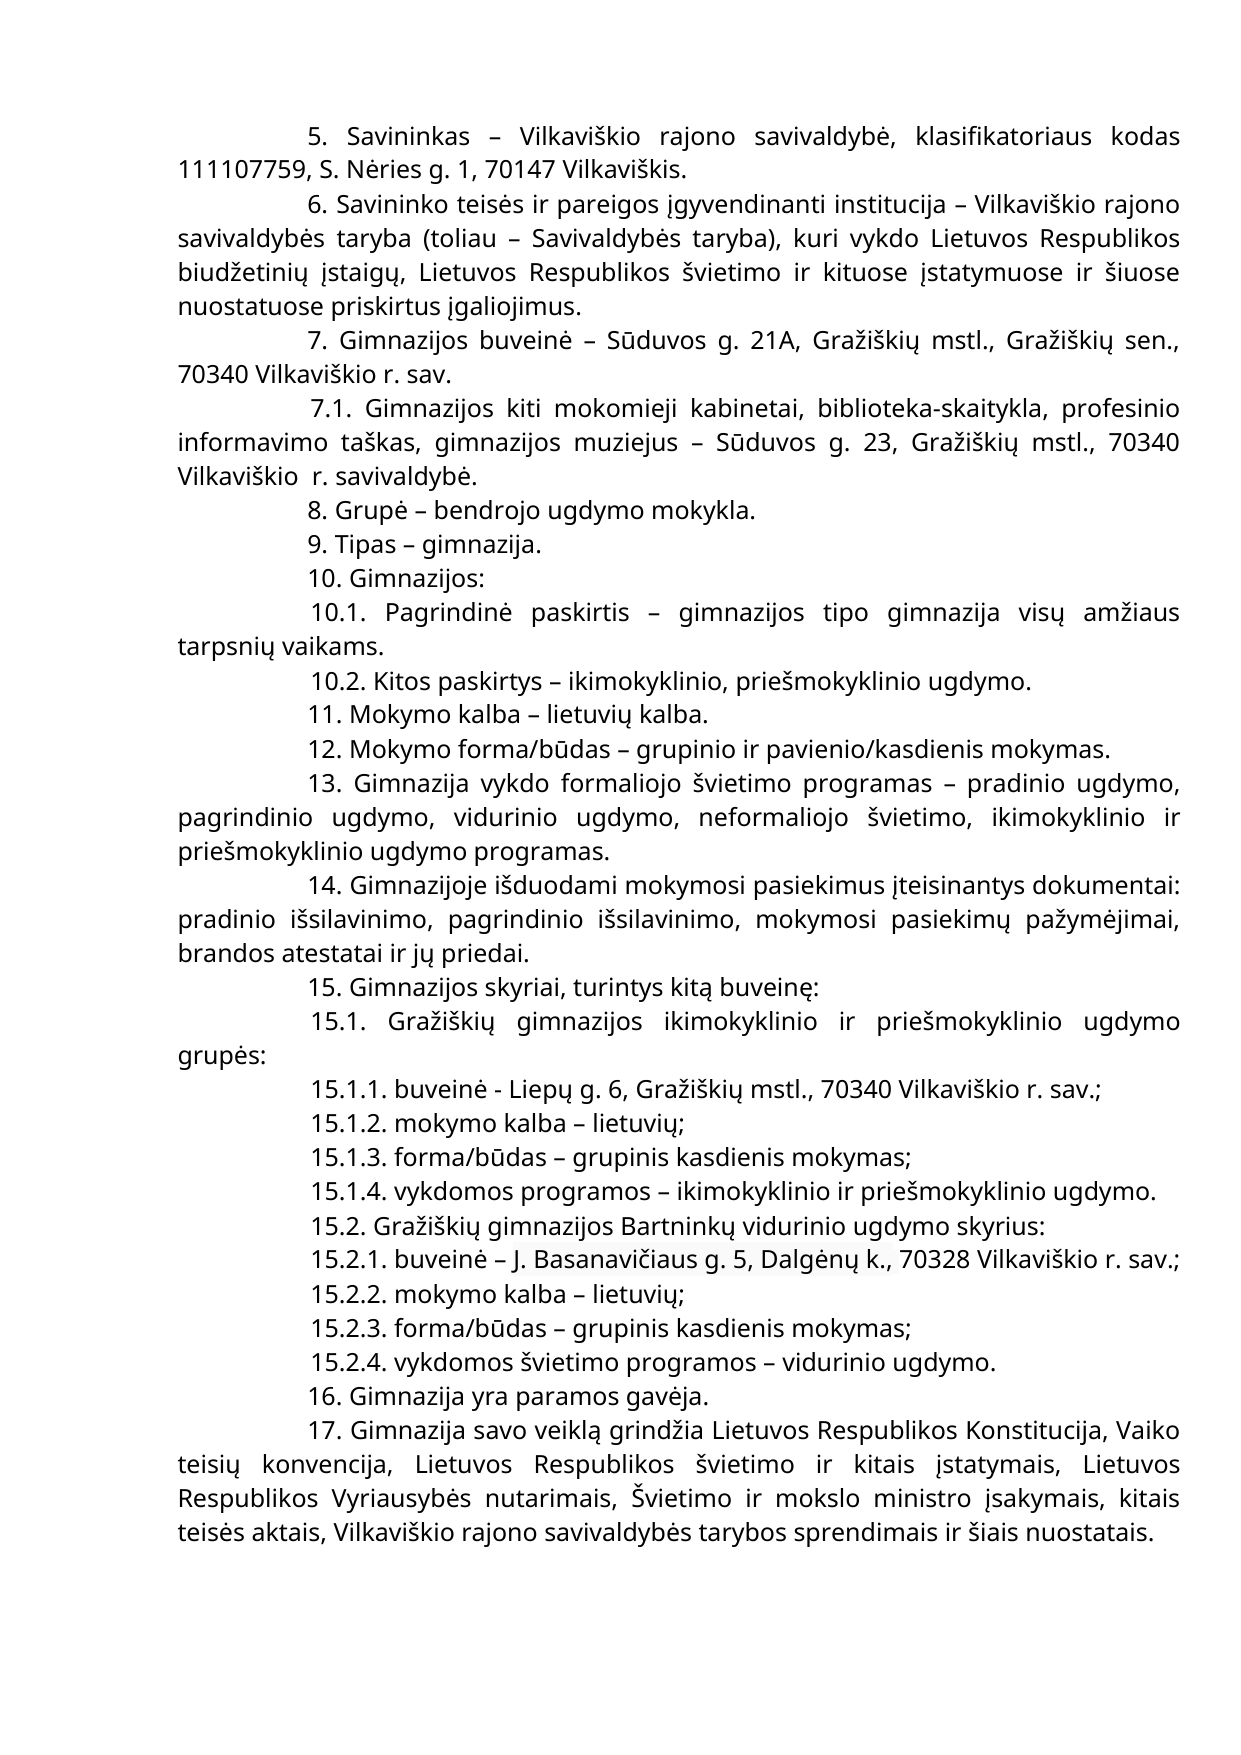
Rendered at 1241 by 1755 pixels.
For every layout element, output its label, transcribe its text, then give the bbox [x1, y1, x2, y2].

text 15.1.2. mokymo kalba – lietuvių; [177, 1106, 1181, 1140]
text 10.2. Kitos paskirtys – ikimokyklinio, priešmokyklinio ugdymo. [177, 663, 1181, 697]
text 7. Gimnazijos buveinė – Sūduvos g. 21A, Gražiškių mstl., Gražiškių sen., 70340 Vilkaviškio r. sav. [177, 322, 1181, 391]
text 15.1.4. vykdomos programos – ikimokyklinio ir priešmokyklinio ugdymo. [177, 1174, 1181, 1208]
text 16. Gimnazija yra paramos gavėja. [177, 1378, 1181, 1412]
text 12. Mokymo forma/būdas – grupinio ir pavienio/kasdienis mokymas. [177, 731, 1181, 765]
text 15.2.2. mokymo kalba – lietuvių; [177, 1276, 1181, 1310]
text 6. Savininko teisės ir pareigos įgyvendinanti institucija – Vilkaviškio rajono savivaldybės taryba (toliau – Savivaldybės taryba), kuri vykdo Lietuvos Respublikos biudžetinių įstaigų, Lietuvos Respublikos švietimo ir kituose įstatymuose ir šiuose nuostatuose priskirtus įgaliojimus. [177, 186, 1181, 322]
text 5. Savininkas – Vilkaviškio rajono savivaldybė, klasifikatoriaus kodas 111107759, S. Nėries g. 1, 70147 Vilkaviškis. [177, 118, 1181, 186]
text 17. Gimnazija savo veiklą grindžia Lietuvos Respublikos Konstitucija, Vaiko teisių konvencija, Lietuvos Respublikos švietimo ir kitais įstatymais, Lietuvos Respublikos Vyriausybės nutarimais, Švietimo ir mokslo ministro įsakymais, kitais teisės aktais, Vilkaviškio rajono savivaldybės tarybos sprendimais ir šiais nuostatais. [177, 1412, 1181, 1549]
text 10.1. Pagrindinė paskirtis – gimnazijos tipo gimnazija visų amžiaus tarpsnių vaikams. [177, 595, 1181, 663]
text 15.2.1. buveinė – J. Basanavičiaus g. 5, Dalgėnų k., 70328 Vilkaviškio r. sav.; [177, 1242, 1181, 1276]
text 7.1. Gimnazijos kiti mokomieji kabinetai, biblioteka-skaitykla, profesinio informavimo taškas, gimnazijos muziejus – Sūduvos g. 23, Gražiškių mstl., 70340 Vilkaviškio r. savivaldybė. [177, 391, 1181, 493]
text 15.1.1. buveinė - Liepų g. 6, Gražiškių mstl., 70340 Vilkaviškio r. sav.; [177, 1072, 1181, 1106]
text 15. Gimnazijos skyriai, turintys kitą buveinę: [177, 970, 1181, 1004]
text 15.1. Gražiškių gimnazijos ikimokyklinio ir priešmokyklinio ugdymo grupės: [177, 1004, 1181, 1072]
text 13. Gimnazija vykdo formaliojo švietimo programas – pradinio ugdymo, pagrindinio ugdymo, vidurinio ugdymo, neformaliojo švietimo, ikimokyklinio ir priešmokyklinio ugdymo programas. [177, 765, 1181, 867]
text 15.1.3. forma/būdas – grupinis kasdienis mokymas; [177, 1140, 1181, 1174]
text 14. Gimnazijoje išduodami mokymosi pasiekimus įteisinantys dokumentai: pradinio išsilavinimo, pagrindinio išsilavinimo, mokymosi pasiekimų pažymėjimai, brandos atestatai ir jų priedai. [177, 867, 1181, 970]
text 9. Tipas – gimnazija. [177, 527, 1181, 561]
text 15.2. Gražiškių gimnazijos Bartninkų vidurinio ugdymo skyrius: [177, 1208, 1181, 1242]
text 10. Gimnazijos: [177, 561, 1181, 595]
text 15.2.3. forma/būdas – grupinis kasdienis mokymas; [177, 1310, 1181, 1344]
text 15.2.4. vykdomos švietimo programos – vidurinio ugdymo. [177, 1344, 1181, 1378]
text 8. Grupė – bendrojo ugdymo mokykla. [177, 493, 1181, 527]
text 11. Mokymo kalba – lietuvių kalba. [177, 697, 1181, 731]
